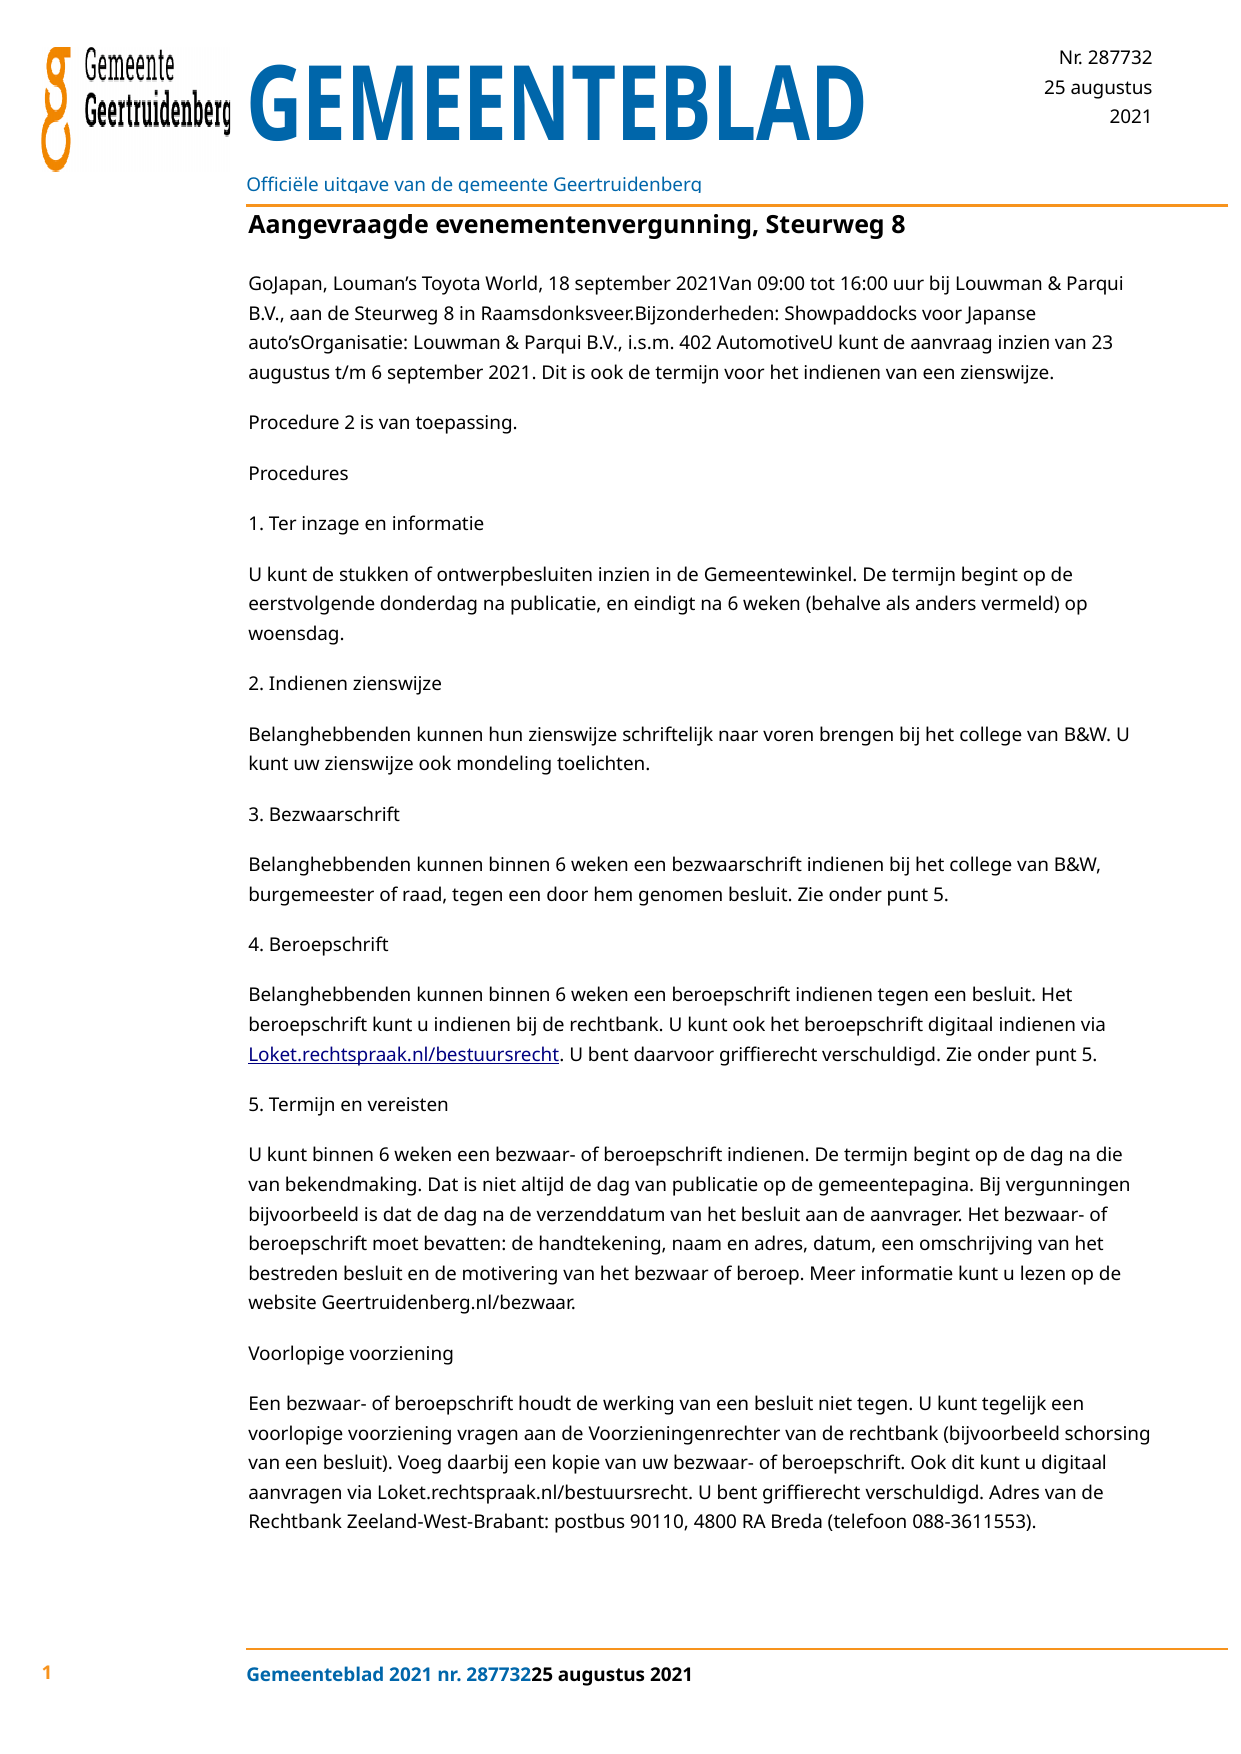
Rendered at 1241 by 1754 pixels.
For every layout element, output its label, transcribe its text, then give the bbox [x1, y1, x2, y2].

text Belanghebbenden kunnen binnen 6 weken een beroepschrift indienen tegen een besluit. Het beroepschrift kunt u indienen bij de rechtbank. U kunt ook het beroepschrift digitaal indienen via Loket.rechtspraak.nl/bestuursrecht. U bent daarvoor griffierecht verschuldigd. Zie onder punt 5. [248, 982, 1152, 1066]
text Een bezwaar- of beroepschrift houdt de werking van een besluit niet tegen. U kunt tegelijk een voorlopige voorziening vragen aan de Voorzieningenrechter van de rechtbank (bijvoorbeeld schorsing van een besluit). Voeg daarbij een kopie van uw bezwaar- of beroepschrift. Ook dit kunt u digitaal aanvragen via Loket.rechtspraak.nl/bestuursrecht. U bent griffierecht verschuldigd. Adres van de Rechtbank Zeeland-West-Brabant: postbus 90110, 4800 RA Breda (telefoon 088-3611553). [248, 1390, 1152, 1534]
text 3. Bezwaarschrift [248, 801, 1152, 826]
text Belanghebbenden kunnen binnen 6 weken een bezwaarschrift indienen bij het college van B&W, burgemeester of raad, tegen een door hem genomen besluit. Zie onder punt 5. [248, 851, 1152, 906]
picture [41, 47, 231, 172]
text U kunt binnen 6 weken een bezwaar- of beroepschrift indienen. De termijn begint op de dag na die van bekendmaking. Dat is niet altijd de dag van publicatie op de gemeentepagina. Bij vergunningen bijvoorbeeld is dat de dag na de verzenddatum van het besluit aan de aanvrager. Het bezwaar- of beroepschrift moet bevatten: de handtekening, naam en adres, datum, een omschrijving van het bestreden besluit en de motivering van het bezwaar of beroep. Meer informatie kunt u lezen op de website Geertruidenberg.nl/bezwaar. [248, 1142, 1152, 1315]
text Procedures [248, 460, 1152, 486]
text Voorlopige voorziening [248, 1340, 1152, 1366]
text U kunt de stukken of ontwerpbesluiten inzien in de Gemeentewinkel. De termijn begint op de eerstvolgende donderdag na publicatie, en eindigt na 6 weken (behalve als anders vermeld) op woensdag. [248, 561, 1152, 646]
text 2. Indienen zienswijze [248, 670, 1152, 696]
text Belanghebbenden kunnen hun zienswijze schriftelijk naar voren brengen bij het college van B&W. U kunt uw zienswijze ook mondeling toelichten. [248, 721, 1152, 776]
text Procedure 2 is van toepassing. [248, 409, 1152, 435]
text 5. Termijn en vereisten [248, 1091, 1152, 1117]
text 4. Beroepschrift [248, 931, 1152, 957]
text 1. Ter inzage en informatie [248, 510, 1152, 536]
text GoJapan, Louman’s Toyota World, 18 september 2021Van 09:00 tot 16:00 uur bij Louwman & Parqui B.V., aan de Steurweg 8 in Raamsdonksveer.Bijzonderheden: Showpaddocks voor Japanse auto’sOrganisatie: Louwman & Parqui B.V., i.s.m. 402 AutomotiveU kunt de aanvraag inzien van 23 augustus t/m 6 september 2021. Dit is ook de termijn voor het indienen van een zienswijze. [248, 270, 1152, 385]
text Aangevraagde evenementenvergunning, Steurweg 8 [248, 207, 1152, 241]
